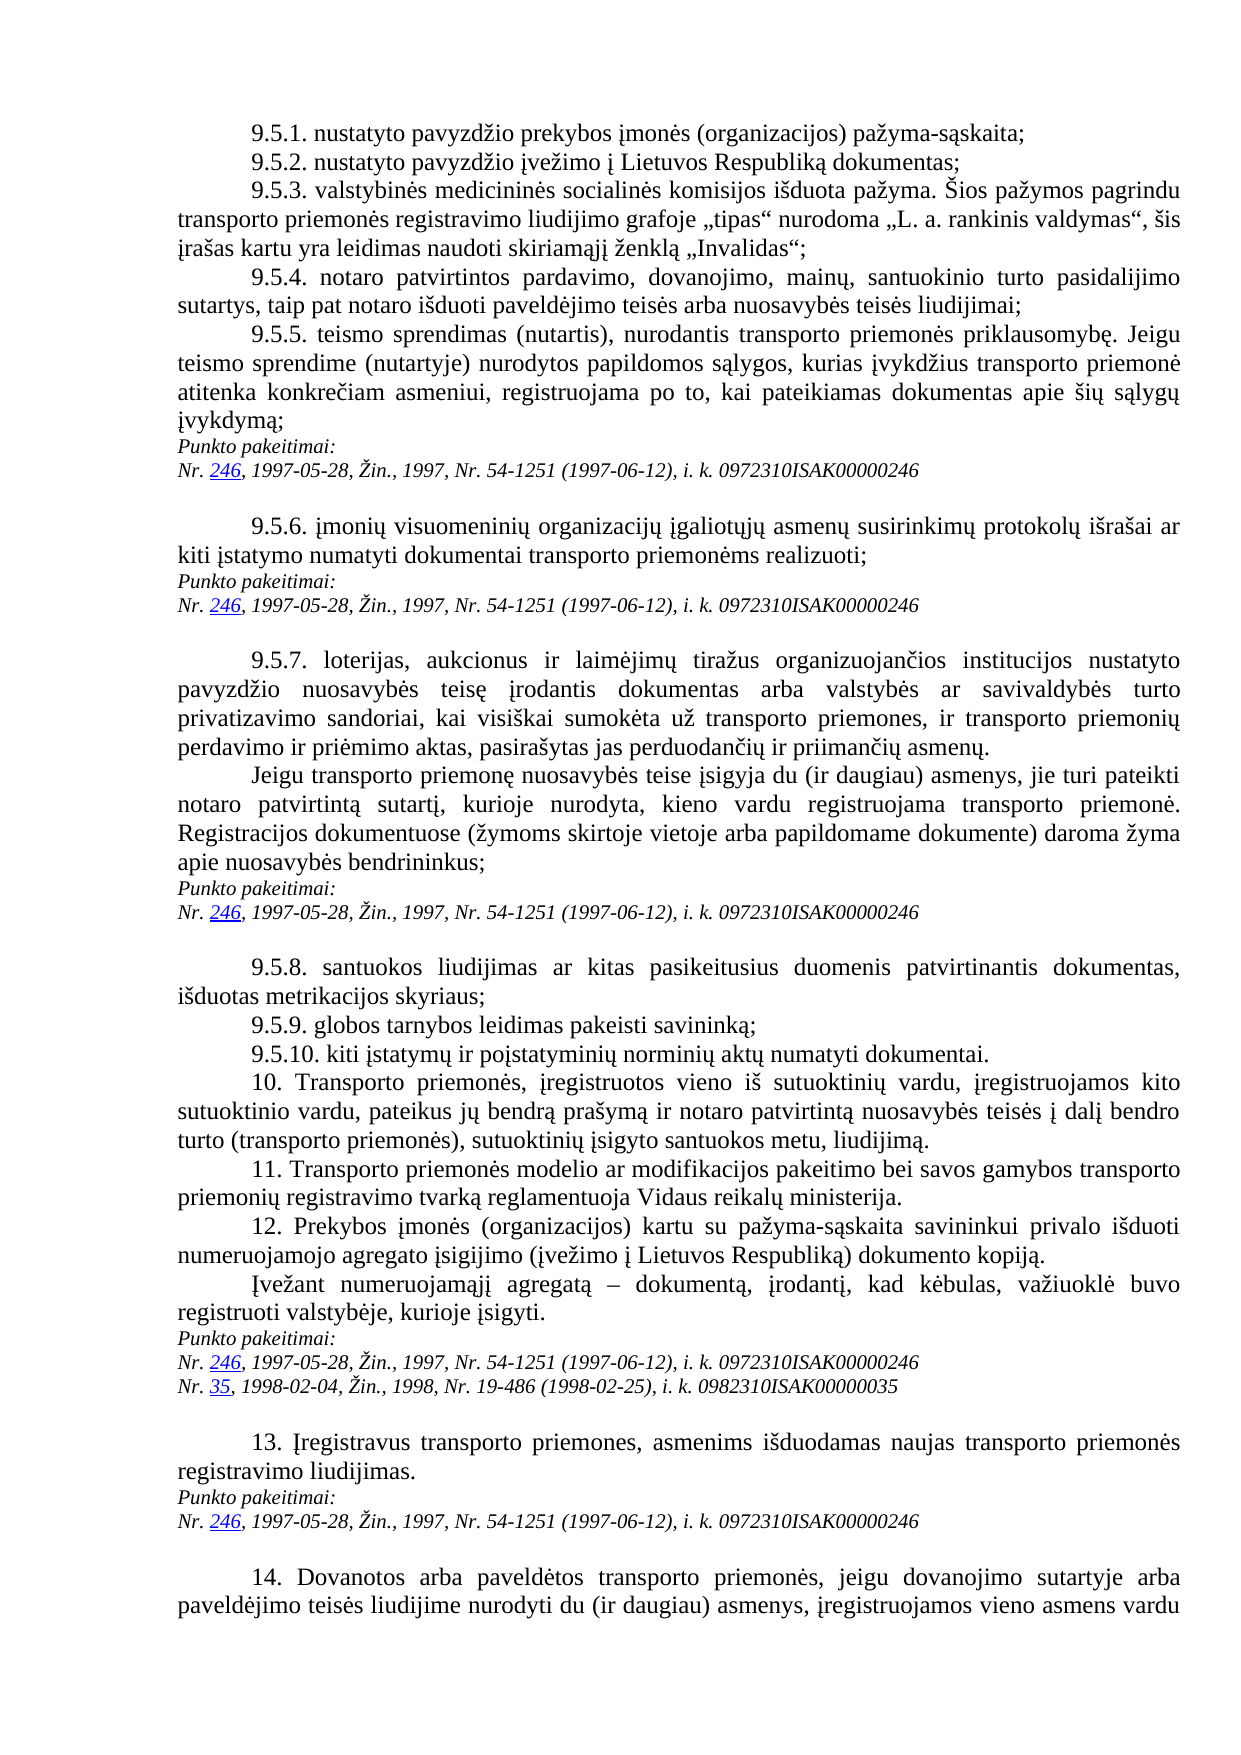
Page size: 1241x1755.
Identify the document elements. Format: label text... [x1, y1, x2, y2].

text 9.5.6. įmonių visuomeninių organizacijų įgaliotųjų asmenų susirinkimų protokolų išrašai ar kiti įstatymo numatyti dokumentai transporto priemonėms realizuoti; [177, 511, 1181, 569]
text 9.5.8. santuokos liudijimas ar kitas pasikeitusius duomenis patvirtinantis dokumentas, išduotas metrikacijos skyriaus; [177, 952, 1181, 1010]
text Punkto pakeitimai: [177, 569, 1181, 593]
text 9.5.3. valstybinės medicininės socialinės komisijos išduota pažyma. Šios pažymos pagrindu transporto priemonės registravimo liudijimo grafoje „tipas“ nurodoma „L. a. rankinis valdymas“, šis įrašas kartu yra leidimas naudoti skiriamąjį ženklą „Invalidas“; [177, 176, 1181, 262]
text 9.5.7. loterijas, aukcionus ir laimėjimų tiražus organizuojančios institucijos nustatyto pavyzdžio nuosavybės teisę įrodantis dokumentas arba valstybės ar savivaldybės turto privatizavimo sandoriai, kai visiškai sumokėta už transporto priemones, ir transporto priemonių perdavimo ir priėmimo aktas, pasirašytas jas perduodančių ir priimančių asmenų. [177, 646, 1181, 761]
text 11. Transporto priemonės modelio ar modifikacijos pakeitimo bei savos gamybos transporto priemonių registravimo tvarką reglamentuoja Vidaus reikalų ministerija. [177, 1154, 1181, 1211]
text 12. Prekybos įmonės (organizacijos) kartu su pažyma-sąskaita savininkui privalo išduoti numeruojamojo agregato įsigijimo (įvežimo į Lietuvos Respubliką) dokumento kopiją. [177, 1211, 1181, 1269]
text 9.5.4. notaro patvirtintos pardavimo, dovanojimo, mainų, santuokinio turto pasidalijimo sutartys, taip pat notaro išduoti paveldėjimo teisės arba nuosavybės teisės liudijimai; [177, 262, 1181, 319]
text Punkto pakeitimai: [177, 876, 1181, 900]
text Įvežant numeruojamąjį agregatą – dokumentą, įrodantį, kad kėbulas, važiuoklė buvo registruoti valstybėje, kurioje įsigyti. [177, 1269, 1181, 1326]
text 9.5.9. globos tarnybos leidimas pakeisti savininką; [177, 1010, 1181, 1039]
text Jeigu transporto priemonę nuosavybės teise įsigyja du (ir daugiau) asmenys, jie turi pateikti notaro patvirtintą sutartį, kurioje nurodyta, kieno vardu registruojama transporto priemonė. Registracijos dokumentuose (žymoms skirtoje vietoje arba papildomame dokumente) daroma žyma apie nuosavybės bendrininkus; [177, 761, 1181, 876]
text 13. Įregistravus transporto priemones, asmenims išduodamas naujas transporto priemonės registravimo liudijimas. [177, 1427, 1181, 1485]
text Nr. 246, 1997-05-28, Žin., 1997, Nr. 54-1251 (1997-06-12), i. k. 0972310ISAK00000246 [177, 1350, 1181, 1374]
text 10. Transporto priemonės, įregistruotos vieno iš sutuoktinių vardu, įregistruojamos kito sutuoktinio vardu, pateikus jų bendrą prašymą ir notaro patvirtintą nuosavybės teisės į dalį bendro turto (transporto priemonės), sutuoktinių įsigyto santuokos metu, liudijimą. [177, 1067, 1181, 1154]
text 9.5.5. teismo sprendimas (nutartis), nurodantis transporto priemonės priklausomybę. Jeigu teismo sprendime (nutartyje) nurodytos papildomos sąlygos, kurias įvykdžius transporto priemonė atitenka konkrečiam asmeniui, registruojama po to, kai pateikiamas dokumentas apie šių sąlygų įvykdymą; [177, 319, 1181, 434]
text Nr. 246, 1997-05-28, Žin., 1997, Nr. 54-1251 (1997-06-12), i. k. 0972310ISAK00000246 [177, 458, 1181, 482]
text Punkto pakeitimai: [177, 434, 1181, 458]
text 14. Dovanotos arba paveldėtos transporto priemonės, jeigu dovanojimo sutartyje arba paveldėjimo teisės liudijime nurodyti du (ir daugiau) asmenys, įregistruojamos vieno asmens vardu [177, 1562, 1181, 1619]
text Punkto pakeitimai: [177, 1326, 1181, 1350]
text Punkto pakeitimai: [177, 1485, 1181, 1509]
text Nr. 246, 1997-05-28, Žin., 1997, Nr. 54-1251 (1997-06-12), i. k. 0972310ISAK00000246 [177, 593, 1181, 617]
text 9.5.10. kiti įstatymų ir poįstatyminių norminių aktų numatyti dokumentai. [177, 1039, 1181, 1067]
text 9.5.1. nustatyto pavyzdžio prekybos įmonės (organizacijos) pažyma-sąskaita; [177, 118, 1181, 147]
text Nr. 246, 1997-05-28, Žin., 1997, Nr. 54-1251 (1997-06-12), i. k. 0972310ISAK00000246 [177, 1509, 1181, 1533]
text Nr. 35, 1998-02-04, Žin., 1998, Nr. 19-486 (1998-02-25), i. k. 0982310ISAK00000035 [177, 1374, 1181, 1398]
text 9.5.2. nustatyto pavyzdžio įvežimo į Lietuvos Respubliką dokumentas; [177, 147, 1181, 176]
text Nr. 246, 1997-05-28, Žin., 1997, Nr. 54-1251 (1997-06-12), i. k. 0972310ISAK00000246 [177, 900, 1181, 924]
